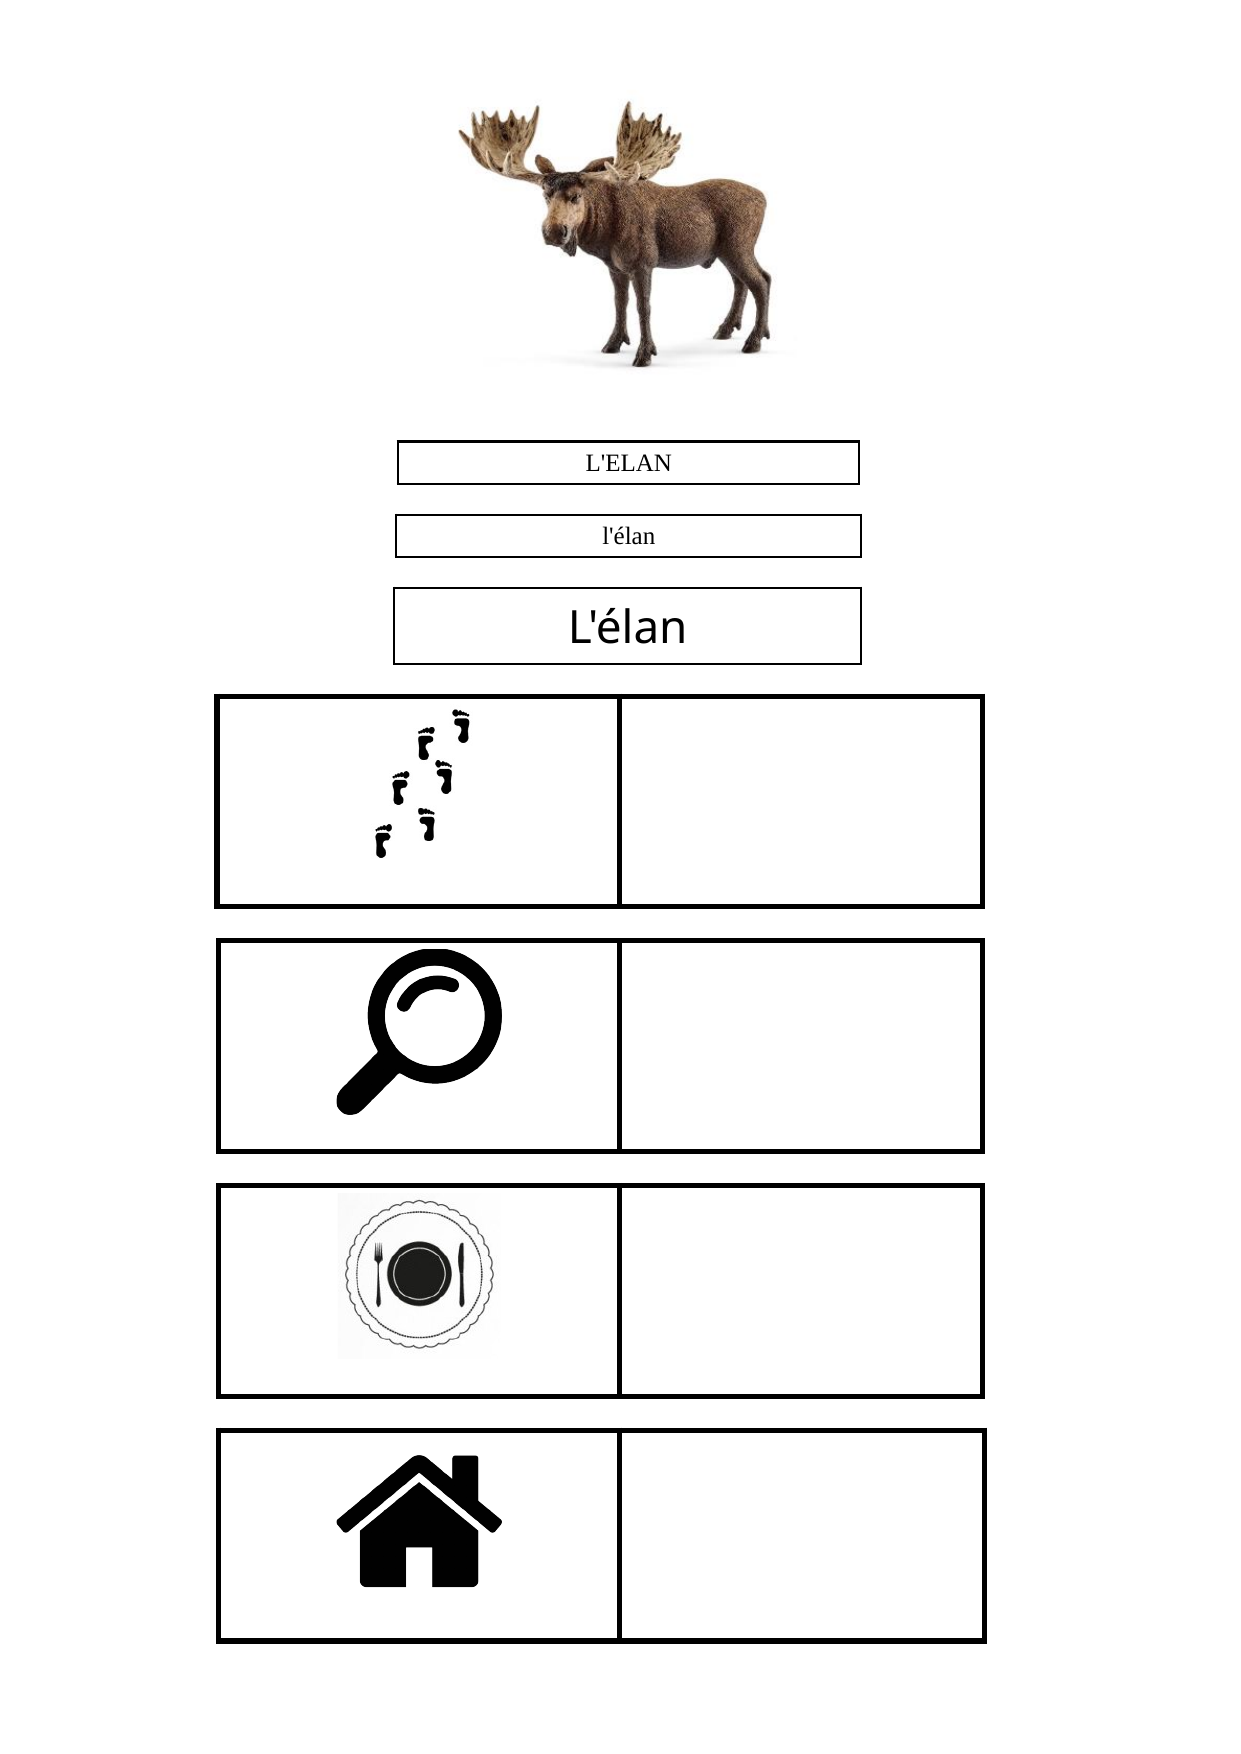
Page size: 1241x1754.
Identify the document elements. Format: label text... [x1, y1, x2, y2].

table_header L'élan [395, 589, 860, 663]
table_header [622, 1433, 982, 1638]
table_header [220, 699, 617, 904]
table_header [221, 943, 617, 1149]
table_header L'ELAN [399, 443, 858, 483]
table_header [221, 1439, 617, 1638]
picture [442, 57, 798, 412]
table_header [622, 1188, 980, 1393]
table_header [221, 1433, 617, 1438]
picture [335, 704, 502, 870]
table_header [221, 1188, 617, 1393]
picture [336, 949, 502, 1115]
table_header [622, 699, 980, 904]
picture [336, 1438, 502, 1604]
table_header [622, 943, 980, 1149]
table_header l'élan [397, 516, 860, 556]
picture [337, 1193, 501, 1359]
